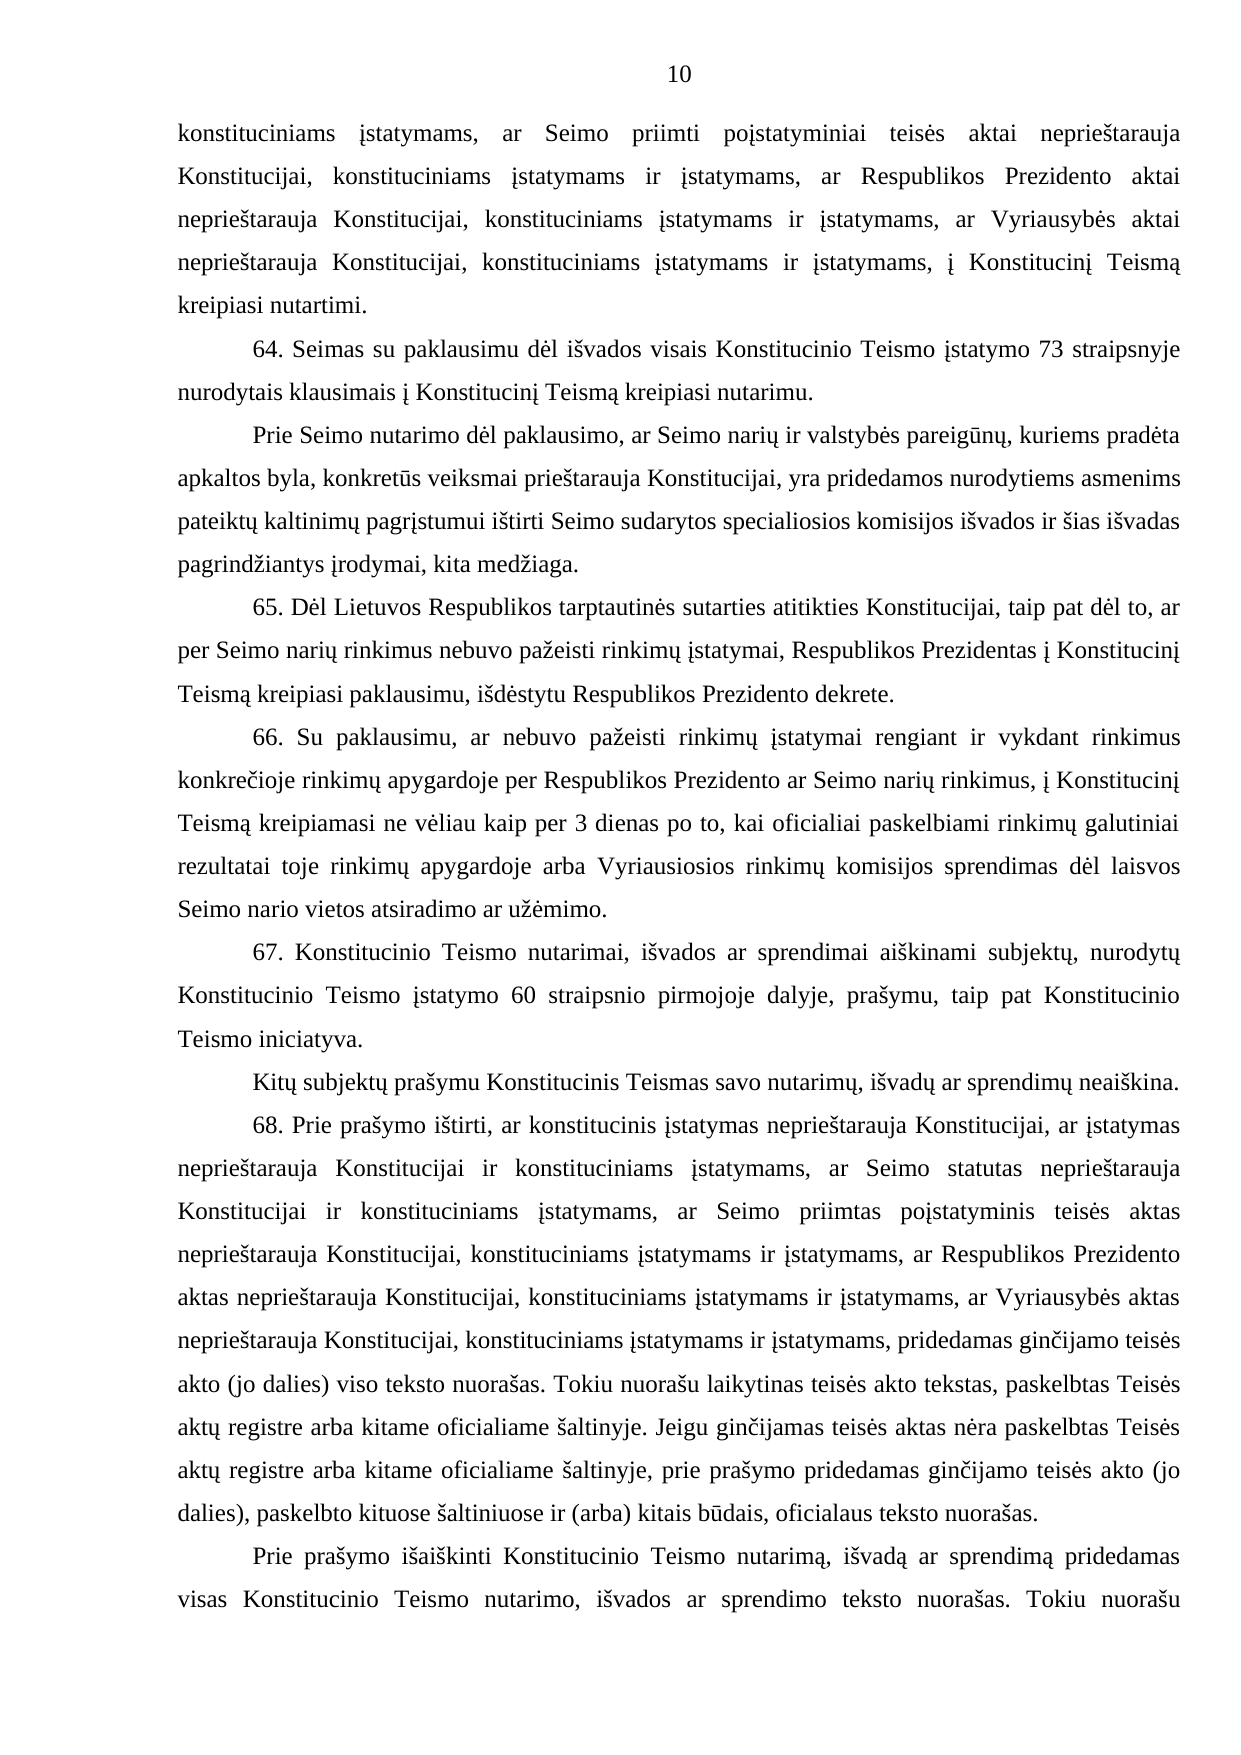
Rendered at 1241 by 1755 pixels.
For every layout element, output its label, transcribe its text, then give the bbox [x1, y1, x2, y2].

text 67. Konstitucinio Teismo nutarimai, išvados ar sprendimai aiškinami subjektų, nurodytų Konstitucinio Teismo įstatymo 60 straipsnio pirmojoje dalyje, prašymu, taip pat Konstitucinio Teismo iniciatyva. [177, 937, 1181, 1052]
text 66. Su paklausimu, ar nebuvo pažeisti rinkimų įstatymai rengiant ir vykdant rinkimus konkrečioje rinkimų apygardoje per Respublikos Prezidento ar Seimo narių rinkimus, į Konstitucinį Teismą kreipiamasi ne vėliau kaip per 3 dienas po to, kai oficialiai paskelbiami rinkimų galutiniai rezultatai toje rinkimų apygardoje arba Vyriausiosios rinkimų komisijos sprendimas dėl laisvos Seimo nario vietos atsiradimo ar užėmimo. [177, 722, 1181, 923]
text konstituciniams įstatymams, ar Seimo priimti poįstatyminiai teisės aktai neprieštarauja Konstitucijai, konstituciniams įstatymams ir įstatymams, ar Respublikos Prezidento aktai neprieštarauja Konstitucijai, konstituciniams įstatymams ir įstatymams, ar Vyriausybės aktai neprieštarauja Konstitucijai, konstituciniams įstatymams ir įstatymams, į Konstitucinį Teismą kreipiasi nutartimi. [177, 118, 1181, 319]
text Kitų subjektų prašymu Konstitucinis Teismas savo nutarimų, išvadų ar sprendimų neaiškina. [177, 1067, 1181, 1096]
text Prie Seimo nutarimo dėl paklausimo, ar Seimo narių ir valstybės pareigūnų, kuriems pradėta apkaltos byla, konkretūs veiksmai prieštarauja Konstitucijai, yra pridedamos nurodytiems asmenims pateiktų kaltinimų pagrįstumui ištirti Seimo sudarytos specialiosios komisijos išvados ir šias išvadas pagrindžiantys įrodymai, kita medžiaga. [177, 420, 1181, 578]
text Prie prašymo išaiškinti Konstitucinio Teismo nutarimą, išvadą ar sprendimą pridedamas visas Konstitucinio Teismo nutarimo, išvados ar sprendimo teksto nuorašas. Tokiu nuorašu [177, 1541, 1181, 1613]
text 65. Dėl Lietuvos Respublikos tarptautinės sutarties atitikties Konstitucijai, taip pat dėl to, ar per Seimo narių rinkimus nebuvo pažeisti rinkimų įstatymai, Respublikos Prezidentas į Konstitucinį Teismą kreipiasi paklausimu, išdėstytu Respublikos Prezidento dekrete. [177, 592, 1181, 707]
text 68. Prie prašymo ištirti, ar konstitucinis įstatymas neprieštarauja Konstitucijai, ar įstatymas neprieštarauja Konstitucijai ir konstituciniams įstatymams, ar Seimo statutas neprieštarauja Konstitucijai ir konstituciniams įstatymams, ar Seimo priimtas poįstatyminis teisės aktas neprieštarauja Konstitucijai, konstituciniams įstatymams ir įstatymams, ar Respublikos Prezidento aktas neprieštarauja Konstitucijai, konstituciniams įstatymams ir įstatymams, ar Vyriausybės aktas neprieštarauja Konstitucijai, konstituciniams įstatymams ir įstatymams, pridedamas ginčijamo teisės akto (jo dalies) viso teksto nuorašas. Tokiu nuorašu laikytinas teisės akto tekstas, paskelbtas Teisės aktų registre arba kitame oficialiame šaltinyje. Jeigu ginčijamas teisės aktas nėra paskelbtas Teisės aktų registre arba kitame oficialiame šaltinyje, prie prašymo pridedamas ginčijamo teisės akto (jo dalies), paskelbto kituose šaltiniuose ir (arba) kitais būdais, oficialaus teksto nuorašas. [177, 1110, 1181, 1527]
text 64. Seimas su paklausimu dėl išvados visais Konstitucinio Teismo įstatymo 73 straipsnyje nurodytais klausimais į Konstitucinį Teismą kreipiasi nutarimu. [177, 334, 1181, 406]
